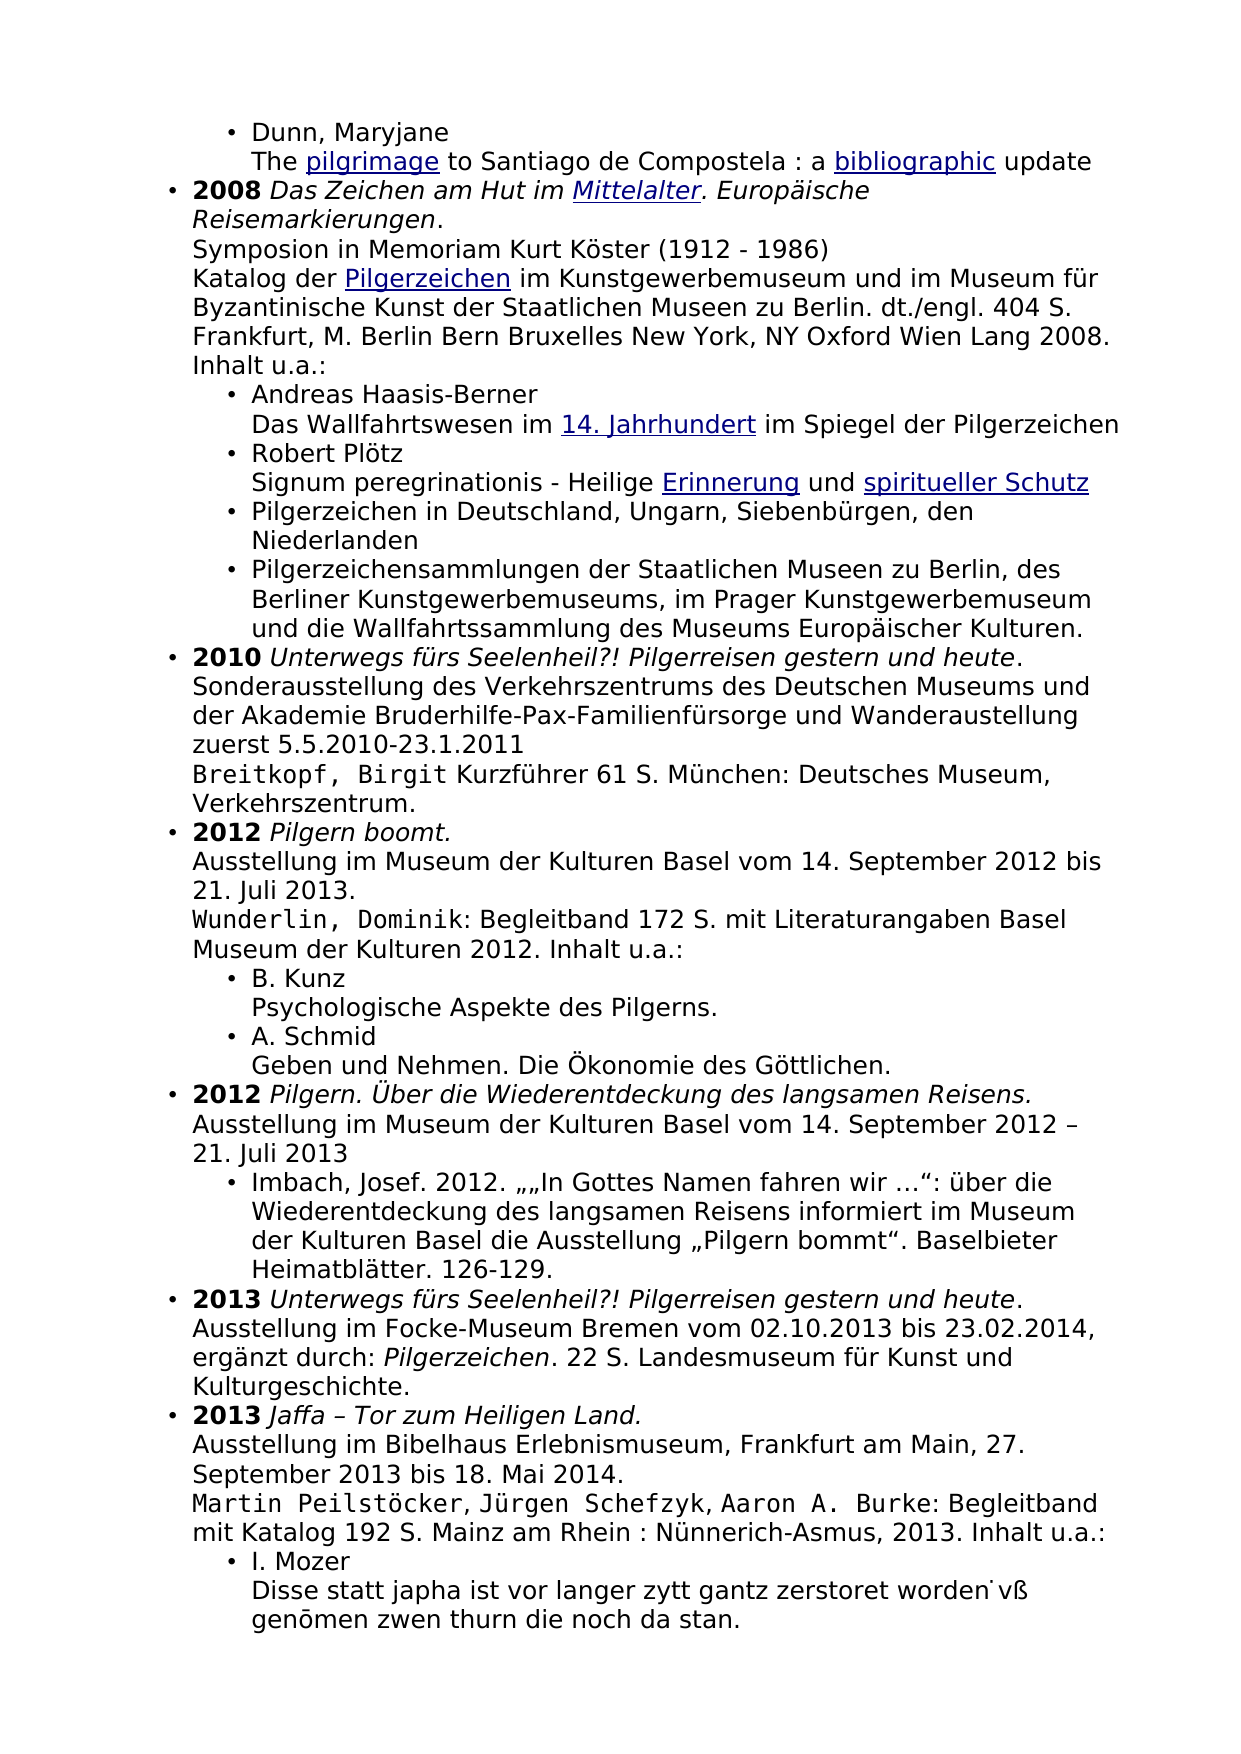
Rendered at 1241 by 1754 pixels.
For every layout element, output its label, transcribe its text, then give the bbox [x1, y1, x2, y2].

list Robert Plötz Signum peregrinationis - Heilige Erinnerung und spiritueller Schutz [236, 439, 1122, 497]
list Imbach, Josef. 2012. „„In Gottes Namen fahren wir …“: über die Wiederentdeckung des langsamen Reisens informiert im Museum der Kulturen Basel die Ausstellung „Pilgern bommt“. Baselbieter Heimatblätter. 126-129. [236, 1168, 1122, 1285]
list Dunn, Maryjane The pilgrimage to Santiago de Compostela : a bibliographic update [236, 118, 1122, 176]
list I. Mozer Disse statt japha ist vor langer zytt gantz zerstoret worden ̇vß genōmen zwen thurn die noch da stan. [236, 1547, 1122, 1635]
list A. Schmid Geben und Nehmen. Die Ökonomie des Göttlichen. [236, 1022, 1122, 1081]
list Andreas Haasis-Berner Das Wallfahrtswesen im 14. Jahrhundert im Spiegel der Pilgerzeichen [236, 381, 1122, 439]
list 2013 Unterwegs fürs Seelenheil?! Pilgerreisen gestern und heute. Ausstellung im Focke-Museum Bremen vom 02.10.2013 bis 23.02.2014, ergänzt durch: Pilgerzeichen. 22 S. Landesmuseum für Kunst und Kulturgeschichte. [177, 1285, 1122, 1401]
list Pilgerzeichen in Deutschland, Ungarn, Siebenbürgen, den Niederlanden [236, 497, 1122, 556]
list 2012 Pilgern boomt. Ausstellung im Museum der Kulturen Basel vom 14. September 2012 bis 21. Juli 2013. Wunderlin, Dominik: Begleitband 172 S. mit Literaturangaben Basel Museum der Kulturen 2012. Inhalt u.a.: [177, 818, 1122, 964]
list 2013 Jaffa – Tor zum Heiligen Land. Ausstellung im Bibelhaus Erlebnismuseum, Frankfurt am Main, 27. September 2013 bis 18. Mai 2014. Martin Peilstöcker, Jürgen Schefzyk, Aaron A. Burke: Begleitband mit Katalog 192 S. Mainz am Rhein : Nünnerich-Asmus, 2013. Inhalt u.a.: [177, 1401, 1122, 1547]
list Pilgerzeichensammlungen der Staatlichen Museen zu Berlin, des Berliner Kunstgewerbemuseums, im Prager Kunstgewerbemuseum und die Wallfahrtssammlung des Museums Europäischer Kulturen. [236, 556, 1122, 643]
list 2010 Unterwegs fürs Seelenheil?! Pilgerreisen gestern und heute. Sonderausstellung des Verkehrszentrums des Deutschen Museums und der Akademie Bruderhilfe-Pax-Familienfürsorge und Wanderaustellung zuerst 5.5.2010-23.1.2011 Breitkopf, Birgit Kurzführer 61 S. München: Deutsches Museum, Verkehrszentrum. [177, 643, 1122, 818]
list 2012 Pilgern. Über die Wiederentdeckung des langsamen Reisens. Ausstellung im Museum der Kulturen Basel vom 14. September 2012 – 21. Juli 2013 [177, 1081, 1122, 1168]
list B. Kunz Psychologische Aspekte des Pilgerns. [236, 964, 1122, 1022]
list 2008 Das Zeichen am Hut im Mittelalter. Europäische Reisemarkierungen. Symposion in Memoriam Kurt Köster (1912 - 1986) Katalog der Pilgerzeichen im Kunstgewerbemuseum und im Museum für Byzantinische Kunst der Staatlichen Museen zu Berlin. dt./engl. 404 S. Frankfurt, M. Berlin Bern Bruxelles New York, NY Oxford Wien Lang 2008. Inhalt u.a.: [177, 176, 1122, 381]
